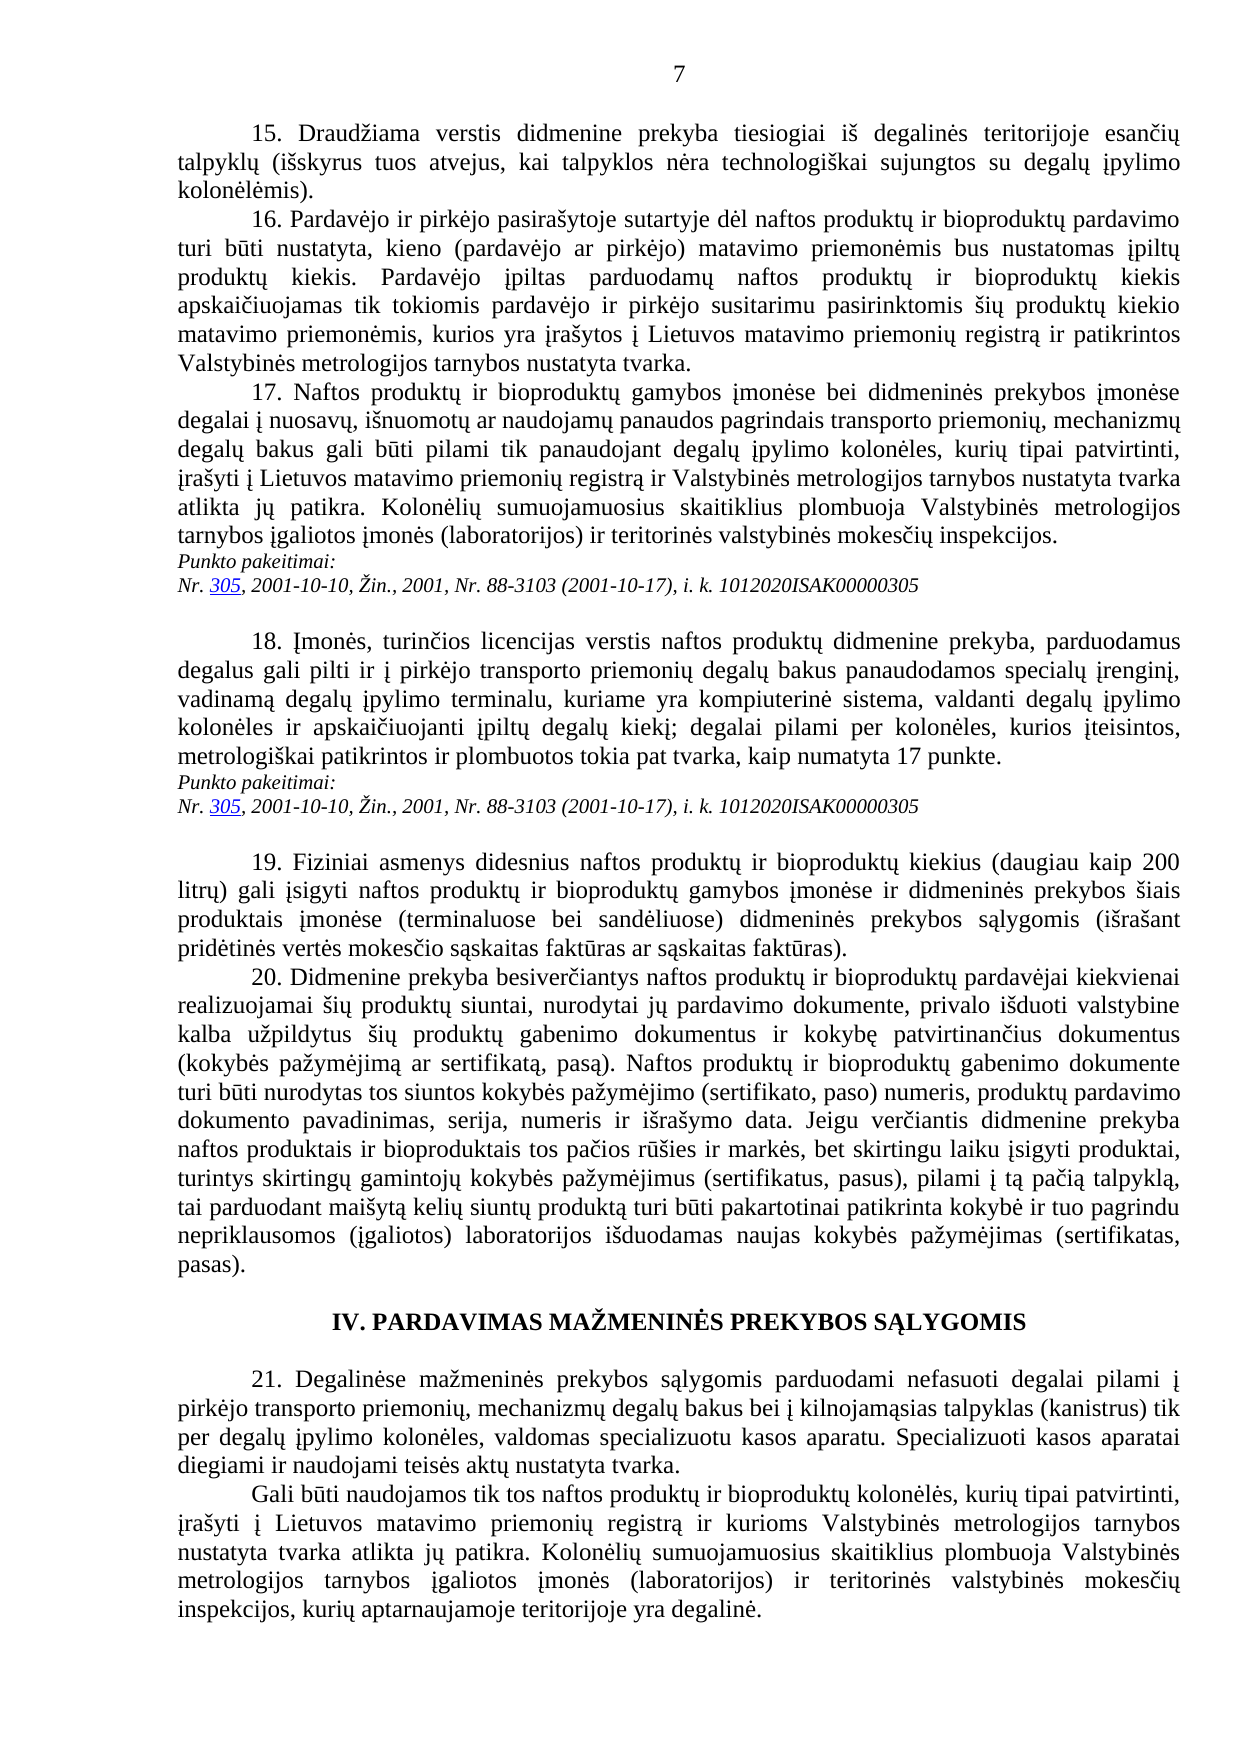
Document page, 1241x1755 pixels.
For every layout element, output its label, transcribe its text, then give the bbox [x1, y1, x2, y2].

text Punkto pakeitimai: [177, 549, 1181, 573]
text Punkto pakeitimai: [177, 770, 1181, 794]
text 15. Draudžiama verstis didmenine prekyba tiesiogiai iš degalinės teritorijoje esančių talpyklų (išskyrus tuos atvejus, kai talpyklos nėra technologiškai sujungtos su degalų įpylimo kolonėlėmis). [177, 118, 1181, 204]
text 20. Didmenine prekyba besiverčiantys naftos produktų ir bioproduktų pardavėjai kiekvienai realizuojamai šių produktų siuntai, nurodytai jų pardavimo dokumente, privalo išduoti valstybine kalba užpildytus šių produktų gabenimo dokumentus ir kokybę patvirtinančius dokumentus (kokybės pažymėjimą ar sertifikatą, pasą). Naftos produktų ir bioproduktų gabenimo dokumente turi būti nurodytas tos siuntos kokybės pažymėjimo (sertifikato, paso) numeris, produktų pardavimo dokumento pavadinimas, serija, numeris ir išrašymo data. Jeigu verčiantis didmenine prekyba naftos produktais ir bioproduktais tos pačios rūšies ir markės, bet skirtingu laiku įsigyti produktai, turintys skirtingų gamintojų kokybės pažymėjimus (sertifikatus, pasus), pilami į tą pačią talpyklą, tai parduodant maišytą kelių siuntų produktą turi būti pakartotinai patikrinta kokybė ir tuo pagrindu nepriklausomos (įgaliotos) laboratorijos išduodamas naujas kokybės pažymėjimas (sertifikatas, pasas). [177, 962, 1181, 1278]
text 19. Fiziniai asmenys didesnius naftos produktų ir bioproduktų kiekius (daugiau kaip 200 litrų) gali įsigyti naftos produktų ir bioproduktų gamybos įmonėse ir didmeninės prekybos šiais produktais įmonėse (terminaluose bei sandėliuose) didmeninės prekybos sąlygomis (išrašant pridėtinės vertės mokesčio sąskaitas faktūras ar sąskaitas faktūras). [177, 847, 1181, 962]
text 21. Degalinėse mažmeninės prekybos sąlygomis parduodami nefasuoti degalai pilami į pirkėjo transporto priemonių, mechanizmų degalų bakus bei į kilnojamąsias talpyklas (kanistrus) tik per degalų įpylimo kolonėles, valdomas specializuotu kasos aparatu. Specializuoti kasos aparatai diegiami ir naudojami teisės aktų nustatyta tvarka. [177, 1364, 1181, 1479]
text Gali būti naudojamos tik tos naftos produktų ir bioproduktų kolonėlės, kurių tipai patvirtinti, įrašyti į Lietuvos matavimo priemonių registrą ir kurioms Valstybinės metrologijos tarnybos nustatyta tvarka atlikta jų patikra. Kolonėlių sumuojamuosius skaitiklius plombuoja Valstybinės metrologijos tarnybos įgaliotos įmonės (laboratorijos) ir teritorinės valstybinės mokesčių inspekcijos, kurių aptarnaujamoje teritorijoje yra degalinė. [177, 1479, 1181, 1623]
text 18. Įmonės, turinčios licencijas verstis naftos produktų didmenine prekyba, parduodamus degalus gali pilti ir į pirkėjo transporto priemonių degalų bakus panaudodamos specialų įrenginį, vadinamą degalų įpylimo terminalu, kuriame yra kompiuterinė sistema, valdanti degalų įpylimo kolonėles ir apskaičiuojanti įpiltų degalų kiekį; degalai pilami per kolonėles, kurios įteisintos, metrologiškai patikrintos ir plombuotos tokia pat tvarka, kaip numatyta 17 punkte. [177, 626, 1181, 770]
text IV. PARDAVIMAS MAŽMENINĖS PREKYBOS SĄLYGOMIS [177, 1307, 1181, 1336]
text Nr. 305, 2001-10-10, Žin., 2001, Nr. 88-3103 (2001-10-17), i. k. 1012020ISAK00000305 [177, 794, 1181, 818]
text Nr. 305, 2001-10-10, Žin., 2001, Nr. 88-3103 (2001-10-17), i. k. 1012020ISAK00000305 [177, 573, 1181, 597]
text 17. Naftos produktų ir bioproduktų gamybos įmonėse bei didmeninės prekybos įmonėse degalai į nuosavų, išnuomotų ar naudojamų panaudos pagrindais transporto priemonių, mechanizmų degalų bakus gali būti pilami tik panaudojant degalų įpylimo kolonėles, kurių tipai patvirtinti, įrašyti į Lietuvos matavimo priemonių registrą ir Valstybinės metrologijos tarnybos nustatyta tvarka atlikta jų patikra. Kolonėlių sumuojamuosius skaitiklius plombuoja Valstybinės metrologijos tarnybos įgaliotos įmonės (laboratorijos) ir teritorinės valstybinės mokesčių inspekcijos. [177, 377, 1181, 549]
text 16. Pardavėjo ir pirkėjo pasirašytoje sutartyje dėl naftos produktų ir bioproduktų pardavimo turi būti nustatyta, kieno (pardavėjo ar pirkėjo) matavimo priemonėmis bus nustatomas įpiltų produktų kiekis. Pardavėjo įpiltas parduodamų naftos produktų ir bioproduktų kiekis apskaičiuojamas tik tokiomis pardavėjo ir pirkėjo susitarimu pasirinktomis šių produktų kiekio matavimo priemonėmis, kurios yra įrašytos į Lietuvos matavimo priemonių registrą ir patikrintos Valstybinės metrologijos tarnybos nustatyta tvarka. [177, 204, 1181, 377]
